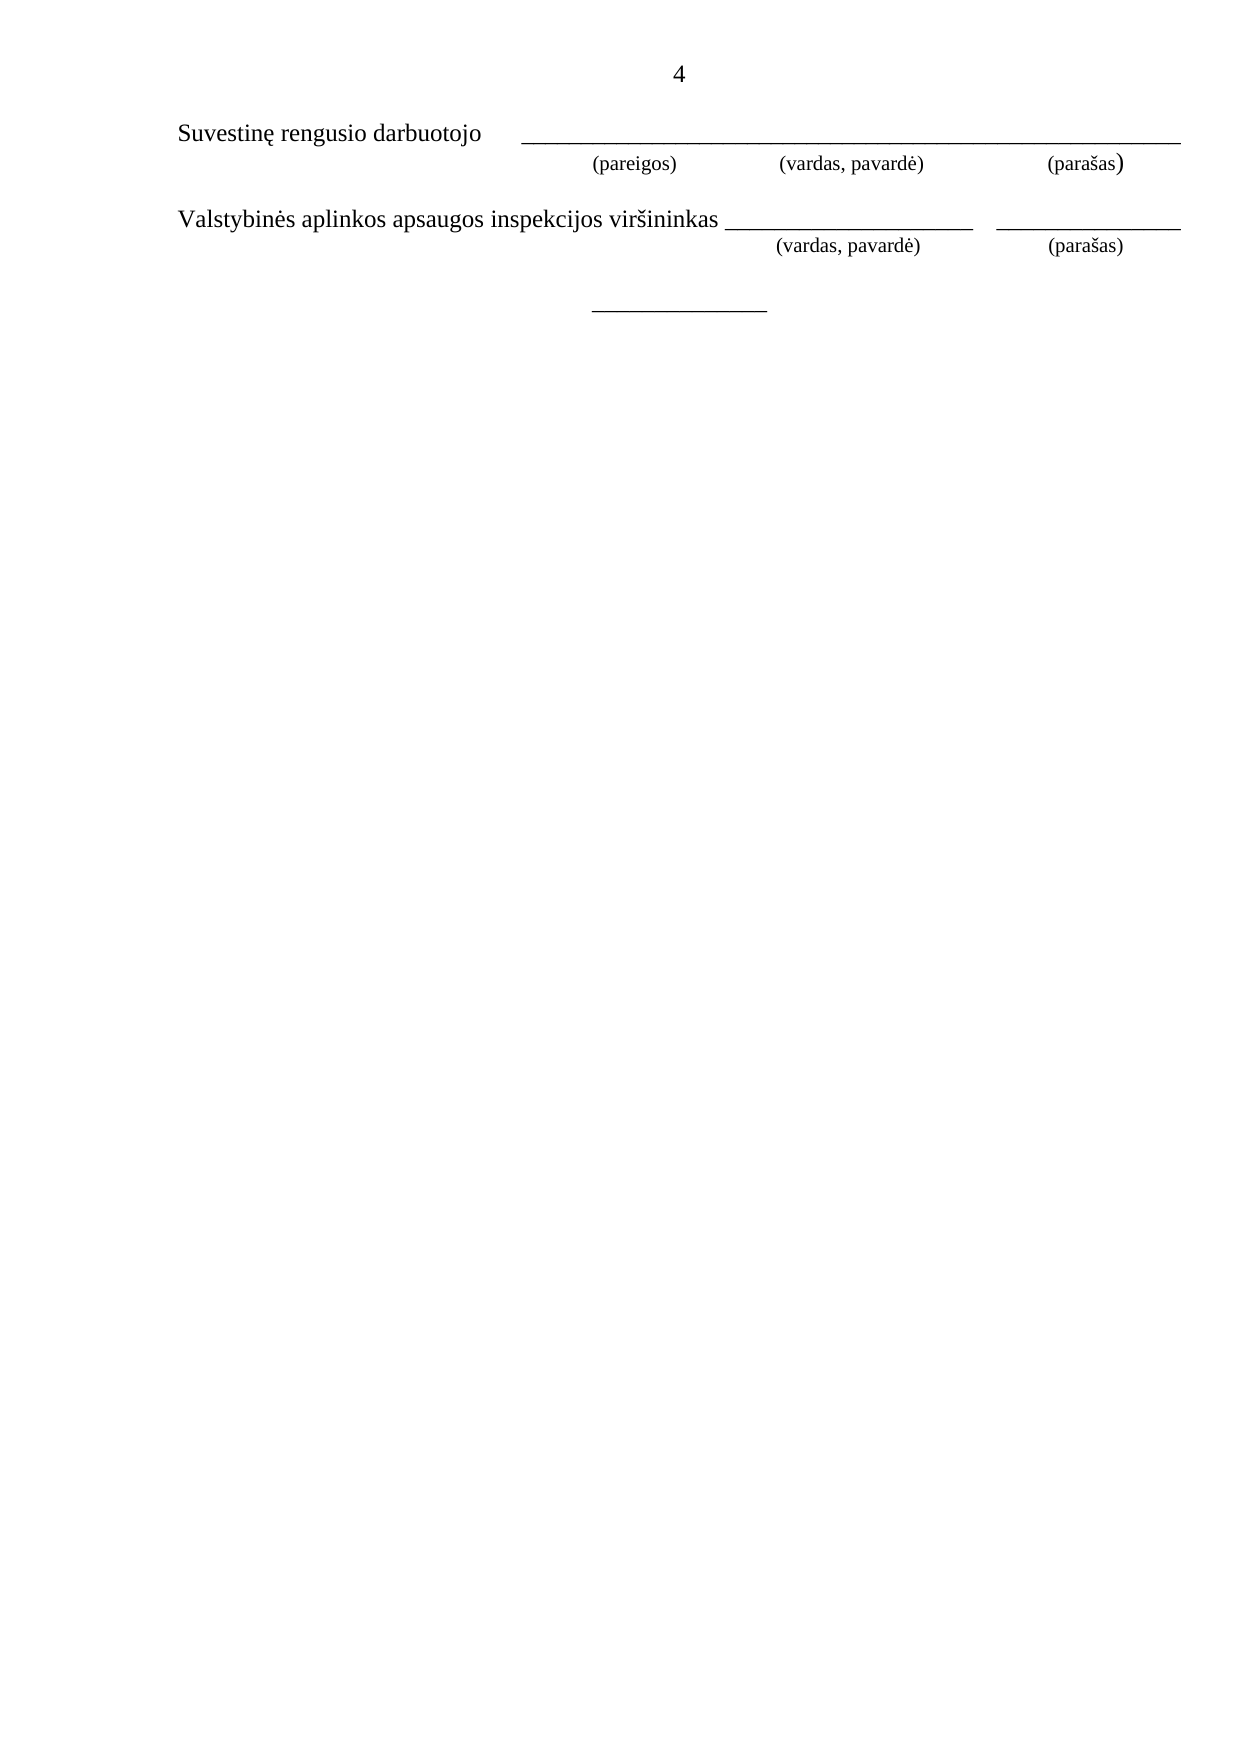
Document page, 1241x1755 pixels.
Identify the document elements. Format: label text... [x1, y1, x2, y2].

text ______________ [177, 286, 1181, 315]
text (pareigos) (vardas, pavardė) (parašas) [177, 147, 1181, 176]
text (vardas, pavardė) (parašas) [177, 233, 1181, 257]
text Suvestinę rengusio darbuotojo [177, 118, 1181, 147]
text Valstybinės aplinkos apsaugos inspekcijos viršininkas [177, 204, 1181, 233]
